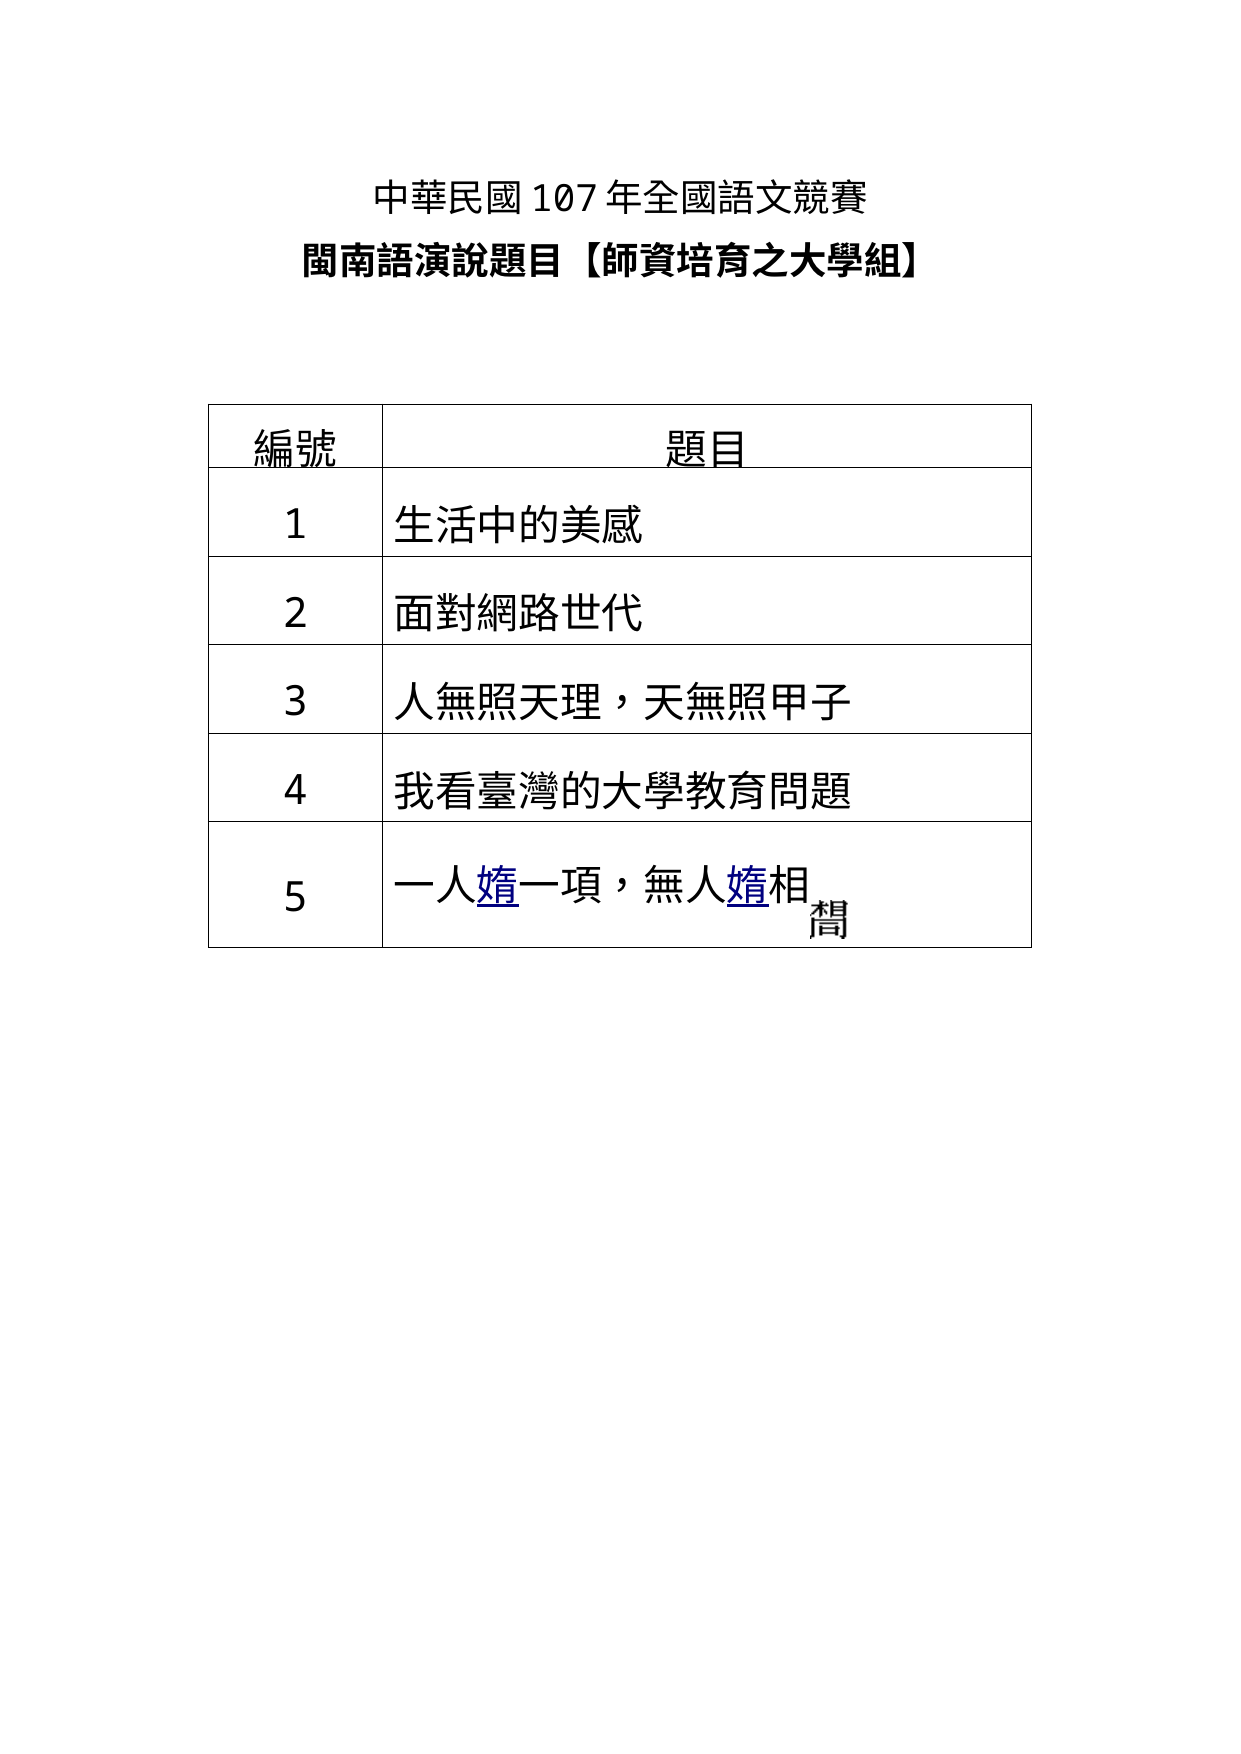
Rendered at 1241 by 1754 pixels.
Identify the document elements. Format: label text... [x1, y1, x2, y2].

table_cell 一人媠一項，無人媠相 [383, 822, 1031, 947]
text 中華民國107年全國語文競賽 [94, 153, 1146, 216]
table_header 題目 [383, 405, 1031, 467]
table_cell 面對網路世代 [383, 557, 1031, 644]
table_cell 2 [209, 557, 382, 644]
text 閩南語演說題目【師資培育之大學組】 [94, 216, 1146, 278]
table_cell 4 [209, 734, 382, 821]
table_header 編號 [209, 405, 382, 467]
table_cell 生活中的美感 [383, 468, 1031, 556]
table_cell 3 [209, 645, 382, 733]
table_cell 我看臺灣的大學教育問題 [383, 734, 1031, 821]
table_cell 5 [209, 822, 382, 947]
table_cell 人無照天理，天無照甲子 [383, 645, 1031, 733]
table_cell 1 [209, 468, 382, 556]
